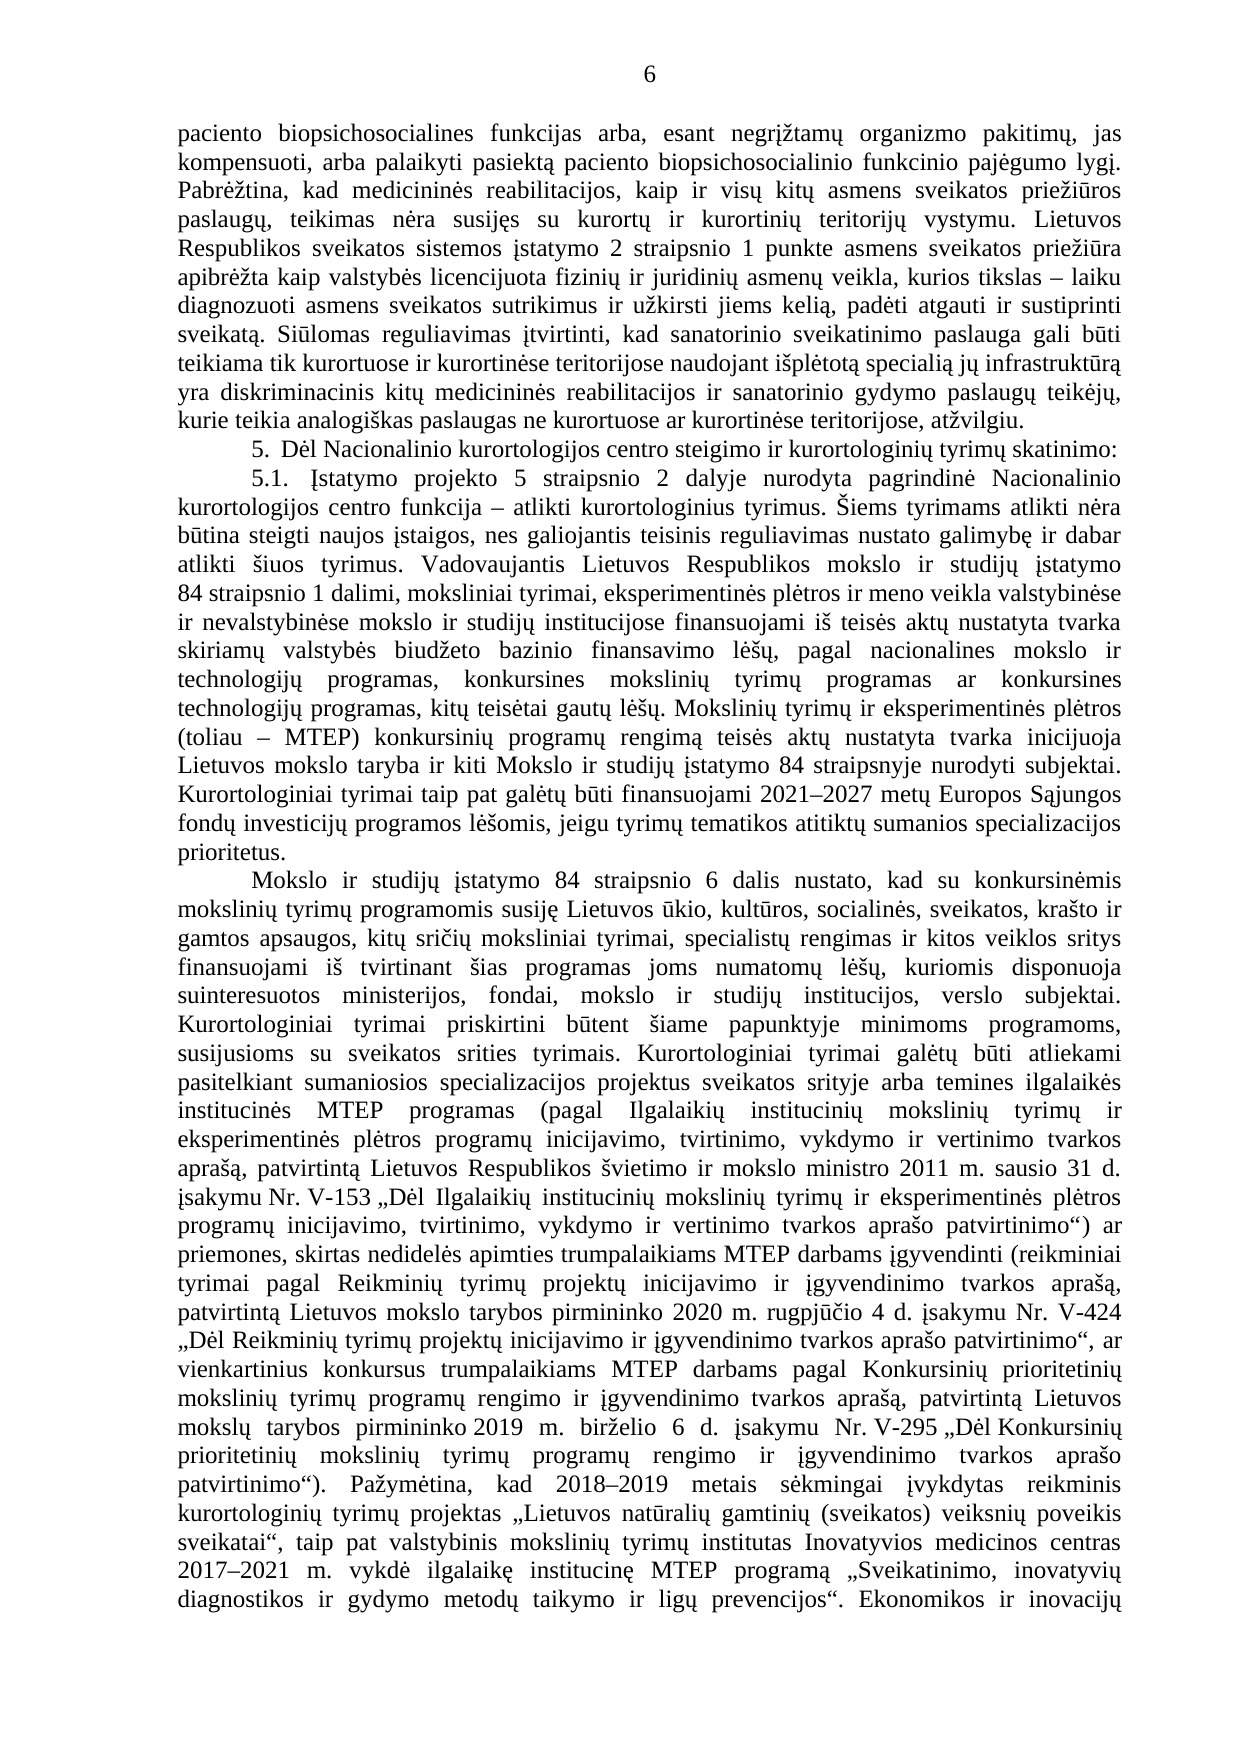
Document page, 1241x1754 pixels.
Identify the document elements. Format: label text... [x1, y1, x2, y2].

text Mokslo ir studijų įstatymo 84 straipsnio 6 dalis nustato, kad su konkursinėmis mokslinių tyrimų programomis susiję Lietuvos ūkio, kultūros, socialinės, sveikatos, krašto ir gamtos apsaugos, kitų sričių moksliniai tyrimai, specialistų rengimas ir kitos veiklos sritys finansuojami iš tvirtinant šias programas joms numatomų lėšų, kuriomis disponuoja suinteresuotos ministerijos, fondai, mokslo ir studijų institucijos, verslo subjektai. Kurortologiniai tyrimai priskirtini būtent šiame papunktyje minimoms programoms, susijusioms su sveikatos srities tyrimais. Kurortologiniai tyrimai galėtų būti atliekami pasitelkiant sumaniosios specializacijos projektus sveikatos srityje arba temines ilgalaikės institucinės MTEP programas (pagal Ilgalaikių institucinių mokslinių tyrimų ir eksperimentinės plėtros programų inicijavimo, tvirtinimo, vykdymo ir vertinimo tvarkos aprašą, patvirtintą Lietuvos Respublikos švietimo ir mokslo ministro 2011 m. sausio 31 d. įsakymu Nr. V-153 „Dėl Ilgalaikių institucinių mokslinių tyrimų ir eksperimentinės plėtros programų inicijavimo, tvirtinimo, vykdymo ir vertinimo tvarkos aprašo patvirtinimo“) ar priemones, skirtas nedidelės apimties trumpalaikiams MTEP darbams įgyvendinti (reikminiai tyrimai pagal Reikminių tyrimų projektų inicijavimo ir įgyvendinimo tvarkos aprašą, patvirtintą Lietuvos mokslo tarybos pirmininko 2020 m. rugpjūčio 4 d. įsakymu Nr. V-424 „Dėl Reikminių tyrimų projektų inicijavimo ir įgyvendinimo tvarkos aprašo patvirtinimo“, ar vienkartinius konkursus trumpalaikiams MTEP darbams pagal Konkursinių prioritetinių mokslinių tyrimų programų rengimo ir įgyvendinimo tvarkos aprašą, patvirtintą Lietuvos mokslų tarybos pirmininko 2019 m. birželio 6 d. įsakymu Nr. V-295 „Dėl Konkursinių prioritetinių mokslinių tyrimų programų rengimo ir įgyvendinimo tvarkos aprašo patvirtinimo“). Pažymėtina, kad 2018–2019 metais sėkmingai įvykdytas reikminis kurortologinių tyrimų projektas „Lietuvos natūralių gamtinių (sveikatos) veiksnių poveikis sveikatai“, taip pat valstybinis mokslinių tyrimų institutas Inovatyvios medicinos centras 2017–2021 m. vykdė ilgalaikę institucinę MTEP programą „Sveikatinimo, inovatyvių diagnostikos ir gydymo metodų taikymo ir ligų prevencijos“. Ekonomikos ir inovacijų [177, 866, 1122, 1613]
text 5.1. Įstatymo projekto 5 straipsnio 2 dalyje nurodyta pagrindinė Nacionalinio kurortologijos centro funkcija – atlikti kurortologinius tyrimus. Šiems tyrimams atlikti nėra būtina steigti naujos įstaigos, nes galiojantis teisinis reguliavimas nustato galimybę ir dabar atlikti šiuos tyrimus. Vadovaujantis Lietuvos Respublikos mokslo ir studijų įstatymo 84 straipsnio 1 dalimi, moksliniai tyrimai, eksperimentinės plėtros ir meno veikla valstybinėse ir nevalstybinėse mokslo ir studijų institucijose finansuojami iš teisės aktų nustatyta tvarka skiriamų valstybės biudžeto bazinio finansavimo lėšų, pagal nacionalines mokslo ir technologijų programas, konkursines mokslinių tyrimų programas ar konkursines technologijų programas, kitų teisėtai gautų lėšų. Mokslinių tyrimų ir eksperimentinės plėtros (toliau – MTEP) konkursinių programų rengimą teisės aktų nustatyta tvarka inicijuoja Lietuvos mokslo taryba ir kiti Mokslo ir studijų įstatymo 84 straipsnyje nurodyti subjektai. Kurortologiniai tyrimai taip pat galėtų būti finansuojami 2021–2027 metų Europos Sąjungos fondų investicijų programos lėšomis, jeigu tyrimų tematikos atitiktų sumanios specializacijos prioritetus. [177, 463, 1122, 866]
text 5. Dėl Nacionalinio kurortologijos centro steigimo ir kurortologinių tyrimų skatinimo: [177, 434, 1122, 463]
text paciento biopsichosocialines funkcijas arba, esant negrįžtamų organizmo pakitimų, jas kompensuoti, arba palaikyti pasiektą paciento biopsichosocialinio funkcinio pajėgumo lygį. Pabrėžtina, kad medicininės reabilitacijos, kaip ir visų kitų asmens sveikatos priežiūros paslaugų, teikimas nėra susijęs su kurortų ir kurortinių teritorijų vystymu. Lietuvos Respublikos sveikatos sistemos įstatymo 2 straipsnio 1 punkte asmens sveikatos priežiūra apibrėžta kaip valstybės licencijuota fizinių ir juridinių asmenų veikla, kurios tikslas – laiku diagnozuoti asmens sveikatos sutrikimus ir užkirsti jiems kelią, padėti atgauti ir sustiprinti sveikatą. Siūlomas reguliavimas įtvirtinti, kad sanatorinio sveikatinimo paslauga gali būti teikiama tik kurortuose ir kurortinėse teritorijose naudojant išplėtotą specialią jų infrastruktūrą yra diskriminacinis kitų medicininės reabilitacijos ir sanatorinio gydymo paslaugų teikėjų, kurie teikia analogiškas paslaugas ne kurortuose ar kurortinėse teritorijose, atžvilgiu. [177, 118, 1122, 434]
